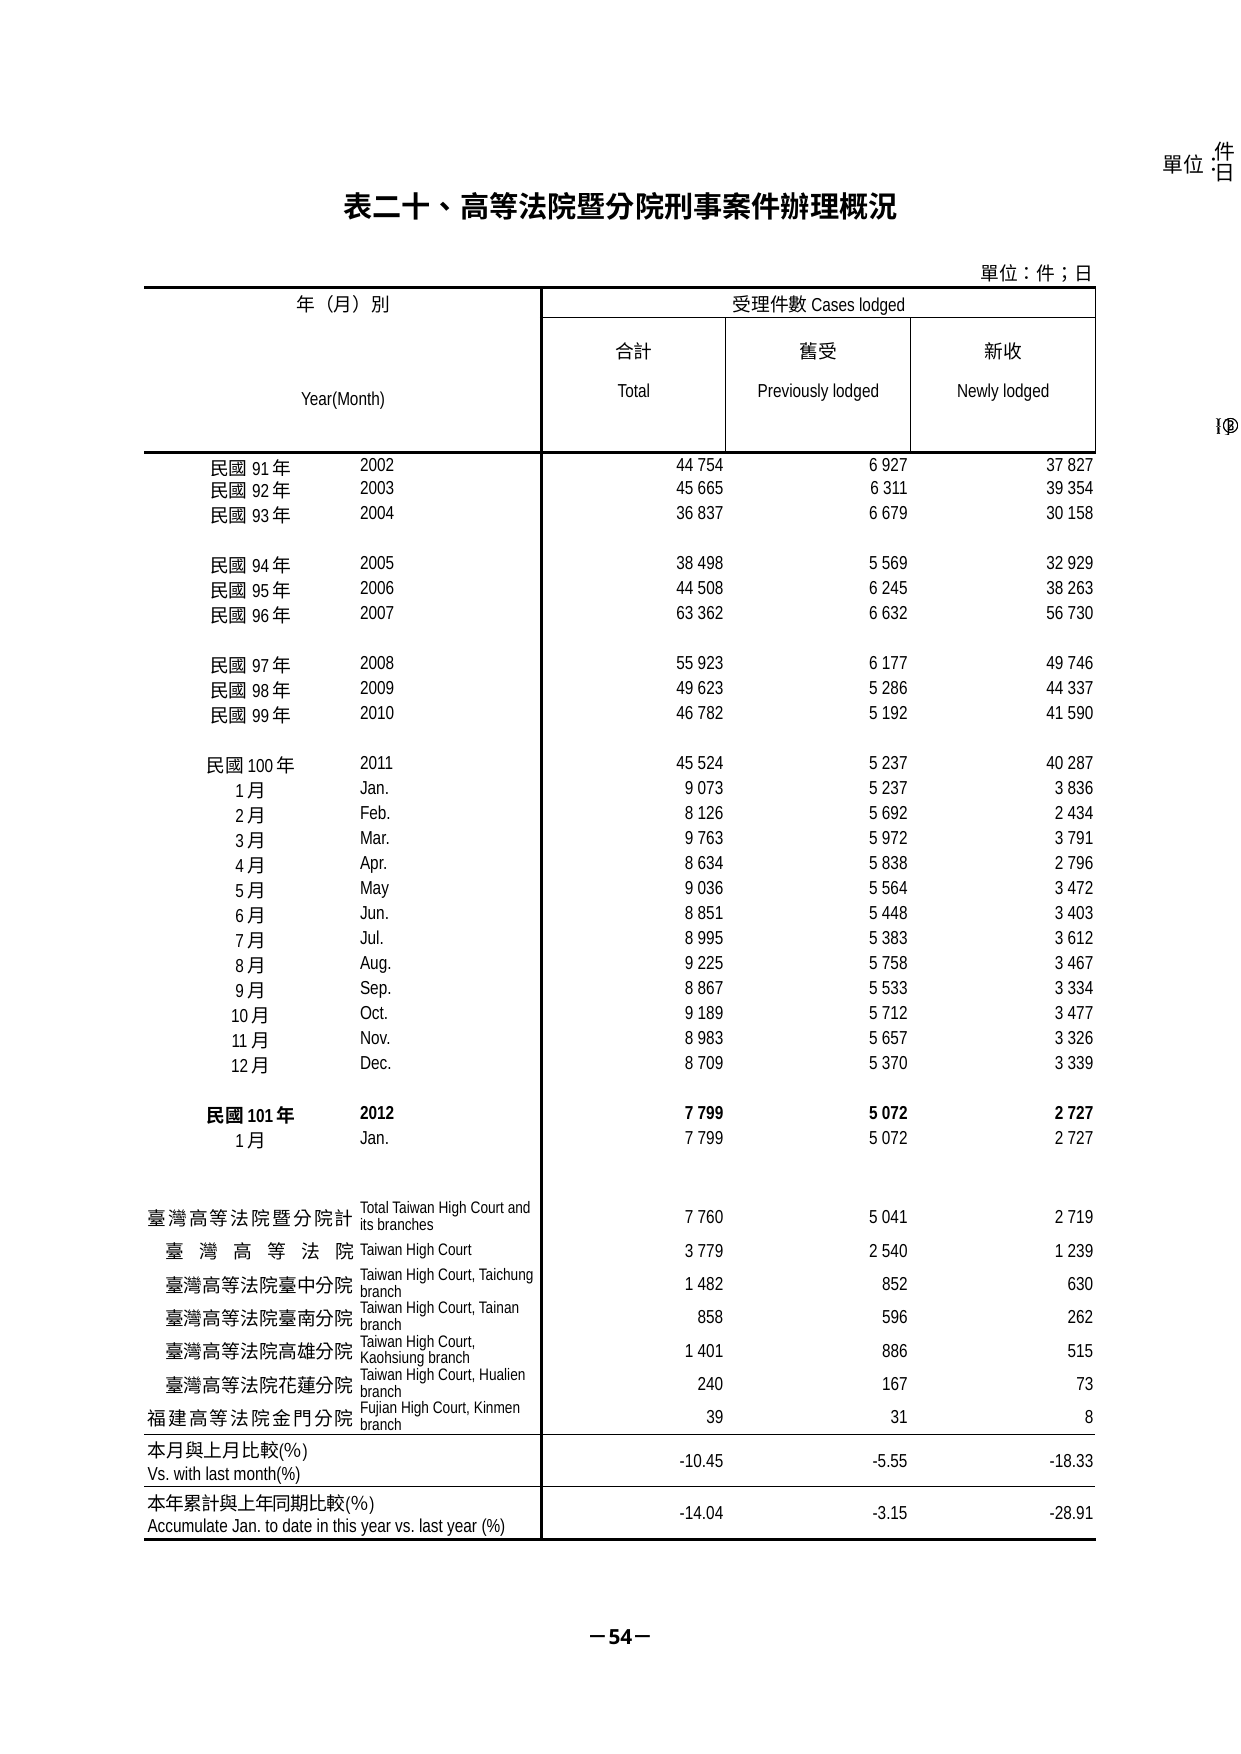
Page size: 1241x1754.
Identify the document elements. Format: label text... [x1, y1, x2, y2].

table_cell 2004 [357, 501, 540, 526]
table_cell 民國 93年 [144, 501, 357, 526]
table_cell Fujian High Court, Kinmen branch [357, 1401, 540, 1434]
table_cell 36 837 [543, 501, 726, 526]
table_cell 5 383 [726, 926, 910, 951]
table_cell Taiwan High Court [357, 1234, 540, 1267]
table_cell Dec. [357, 1051, 540, 1076]
table_cell 2011 [357, 751, 540, 776]
table_cell 7月 [144, 926, 357, 951]
table_cell [726, 1151, 910, 1176]
text 單位：件；日 [148, 259, 1092, 286]
table_cell [144, 626, 357, 651]
table_cell 12月 [144, 1051, 357, 1076]
table_cell 8 709 [543, 1051, 726, 1076]
table_cell 4月 [144, 851, 357, 876]
table_header 年（月）別 [1215, 411, 1240, 435]
table_cell [144, 1176, 357, 1201]
table_cell 8 983 [543, 1026, 726, 1051]
table_cell [726, 526, 910, 551]
table_cell 2009 [357, 676, 540, 701]
table_cell 56 730 [910, 601, 1096, 626]
table_cell 8 995 [543, 926, 726, 951]
table_cell Previously lodged [726, 380, 910, 451]
table_cell 3 467 [910, 951, 1096, 976]
table_cell 262 [910, 1301, 1096, 1334]
table_cell 本年累計與上年同期比較(％) Accumulate Jan. to date in this year vs. last year (%) [144, 1487, 540, 1538]
table_cell [357, 1151, 540, 1176]
table_header 年（月）別 [144, 289, 540, 380]
table_cell 31 [726, 1401, 910, 1434]
table_cell [543, 626, 726, 651]
table_cell 5 972 [726, 826, 910, 851]
table_cell 3 339 [910, 1051, 1096, 1076]
table_cell [543, 1151, 726, 1176]
table_cell 852 [726, 1267, 910, 1301]
table_cell 11月 [144, 1026, 357, 1051]
table_cell 5 533 [726, 976, 910, 1001]
table_cell 5 758 [726, 951, 910, 976]
table_cell [910, 626, 1096, 651]
table_cell 臺灣高等法院高雄分院 [144, 1334, 357, 1367]
table_cell 9月 [144, 976, 357, 1001]
table_cell 7 799 [543, 1126, 726, 1151]
table_cell 新收 [911, 318, 1095, 380]
table_cell Taiwan High Court, Tainan branch [357, 1301, 540, 1334]
table_cell 2 434 [910, 801, 1096, 826]
table_cell [357, 726, 540, 751]
table_cell 49 623 [543, 676, 726, 701]
table_cell [910, 1151, 1096, 1176]
table_cell 596 [726, 1301, 910, 1334]
text 件日 [1212, 141, 1240, 184]
table_cell [543, 1176, 726, 1201]
table_cell [144, 1151, 357, 1176]
table_cell 3 326 [910, 1026, 1096, 1051]
table_cell Oct. [357, 1001, 540, 1026]
table_cell 2006 [357, 576, 540, 601]
table_cell 2 719 [910, 1201, 1096, 1234]
table_cell 55 923 [543, 651, 726, 676]
table_cell [144, 1076, 357, 1101]
table_cell 3 791 [910, 826, 1096, 851]
table_cell 臺灣高等法院 [144, 1234, 357, 1267]
table_cell [543, 1076, 726, 1101]
table_cell Mar. [357, 826, 540, 851]
table_cell Total Taiwan High Court and its branches [357, 1201, 540, 1234]
table_cell Taiwan High Court, Hualien branch [357, 1367, 540, 1401]
table_cell Taiwan High Court, Taichung branch [357, 1267, 540, 1301]
table_cell 38 498 [543, 551, 726, 576]
table_cell Jul. [357, 926, 540, 951]
table_cell 5 041 [726, 1201, 910, 1234]
table_cell 3 779 [543, 1234, 726, 1267]
table_cell Newly lodged [911, 380, 1095, 451]
table_cell 1月 [144, 776, 357, 801]
table_cell 6 311 [726, 476, 910, 501]
table_cell 39 [543, 1401, 726, 1434]
table_cell -10.45 [543, 1435, 726, 1486]
table_cell 5 286 [726, 676, 910, 701]
table_cell 8月 [144, 951, 357, 976]
table_cell 民國 95年 [144, 576, 357, 601]
table_cell 49 746 [910, 651, 1096, 676]
table_cell 5月 [144, 876, 357, 901]
table_header 受理件數Cases lodged [543, 289, 1095, 317]
table_cell 臺灣高等法院花蓮分院 [144, 1367, 357, 1401]
table_cell 1月 [144, 1126, 357, 1151]
table_cell [543, 726, 726, 751]
table_cell 3 836 [910, 776, 1096, 801]
table_cell Jun. [357, 901, 540, 926]
table_cell [910, 726, 1096, 751]
table_cell 8 867 [543, 976, 726, 1001]
table_cell 民國 96年 [144, 601, 357, 626]
table_cell 合計 [543, 318, 725, 380]
table_cell [910, 526, 1096, 551]
table_cell [144, 726, 357, 751]
table_cell May [357, 876, 540, 901]
text 表二十、高等法院暨分院刑事案件辦理概況 [1162, 173, 1212, 181]
table_cell [357, 1176, 540, 1201]
table_cell 2 540 [726, 1234, 910, 1267]
table_cell 民國 99年 [144, 701, 357, 726]
table_cell 6 632 [726, 601, 910, 626]
table_cell [357, 1076, 540, 1101]
table_cell 41 590 [910, 701, 1096, 726]
table_cell 本月與上月比較(％) Vs. with last month(%) [144, 1435, 540, 1486]
table_cell 6月 [144, 901, 357, 926]
table_cell 3 612 [910, 926, 1096, 951]
table_cell 5 448 [726, 901, 910, 926]
table_cell 38 263 [910, 576, 1096, 601]
table_cell Total [543, 380, 725, 451]
table_cell [357, 526, 540, 551]
table_cell 5 657 [726, 1026, 910, 1051]
table_cell 7 760 [543, 1201, 726, 1234]
table_cell 5 370 [726, 1051, 910, 1076]
table_cell 515 [910, 1334, 1096, 1367]
table_cell 6 245 [726, 576, 910, 601]
table_cell 福建高等法院金門分院 [144, 1401, 357, 1434]
table_cell 民國 94年 [144, 551, 357, 576]
table_cell 3 334 [910, 976, 1096, 1001]
table_cell [357, 626, 540, 651]
table_cell 民國 92年 [144, 476, 357, 501]
table_cell 2010 [357, 701, 540, 726]
table_cell 2 727 [910, 1126, 1096, 1151]
table_cell 2012 [357, 1101, 540, 1126]
table_cell 民國 98年 [144, 676, 357, 701]
table_cell 2 727 [910, 1101, 1096, 1126]
table_cell Aug. [357, 951, 540, 976]
table_cell 民國 91年 [144, 454, 357, 476]
table_cell -3.15 [726, 1487, 910, 1538]
table_cell Apr. [357, 851, 540, 876]
table_cell [726, 626, 910, 651]
table_cell 2月 [144, 801, 357, 826]
table_cell [543, 526, 726, 551]
table_cell 3 472 [910, 876, 1096, 901]
table_cell 2007 [357, 601, 540, 626]
table_cell 44 337 [910, 676, 1096, 701]
table_cell 45 665 [543, 476, 726, 501]
table_cell 5 569 [726, 551, 910, 576]
table_cell 8 851 [543, 901, 726, 926]
table_cell 5 838 [726, 851, 910, 876]
table_cell Feb. [357, 801, 540, 826]
table_cell 6 927 [726, 454, 910, 476]
table_cell 民國 97年 [144, 651, 357, 676]
table_cell 5 072 [726, 1126, 910, 1151]
table_cell 40 287 [910, 751, 1096, 776]
table_cell 2008 [357, 651, 540, 676]
table_cell 858 [543, 1301, 726, 1334]
table_cell 5 072 [726, 1101, 910, 1126]
table_cell Sep. [357, 976, 540, 1001]
table_cell 73 [910, 1367, 1096, 1401]
table_cell 46 782 [543, 701, 726, 726]
table_cell 630 [910, 1267, 1096, 1301]
table_cell 9 073 [543, 776, 726, 801]
table_cell 10月 [144, 1001, 357, 1026]
table_cell 6 177 [726, 651, 910, 676]
table_cell 舊受 [726, 318, 910, 380]
table_cell 8 [910, 1401, 1096, 1434]
table_cell 9 189 [543, 1001, 726, 1026]
table_cell 39 354 [910, 476, 1096, 501]
table_cell [726, 1176, 910, 1201]
table_cell 臺灣高等法院暨分院計 [144, 1201, 357, 1234]
table_cell 886 [726, 1334, 910, 1367]
table_cell 5 192 [726, 701, 910, 726]
table_cell 167 [726, 1367, 910, 1401]
table_cell 37 827 [910, 454, 1096, 476]
table_cell 44 508 [543, 576, 726, 601]
table_cell 1 401 [543, 1334, 726, 1367]
table_cell 民國100年 [144, 751, 357, 776]
table_cell 3 403 [910, 901, 1096, 926]
table_cell 30 158 [910, 501, 1096, 526]
table_cell [726, 726, 910, 751]
table_cell 240 [543, 1367, 726, 1401]
table_cell Nov. [357, 1026, 540, 1051]
text 表二十、高等法院暨分院刑事案件辦理概況 [148, 183, 1092, 225]
table_cell 5 692 [726, 801, 910, 826]
table_cell 2003 [357, 476, 540, 501]
table_cell 2 796 [910, 851, 1096, 876]
table_cell Jan. [357, 776, 540, 801]
table_cell 9 225 [543, 951, 726, 976]
table_cell 5 712 [726, 1001, 910, 1026]
table_cell [144, 526, 357, 551]
table_cell 1 239 [910, 1234, 1096, 1267]
table_cell Taiwan High Court, Kaohsiung branch [357, 1334, 540, 1367]
table_cell 民國101年 [144, 1101, 357, 1126]
table_cell 63 362 [543, 601, 726, 626]
table_cell Year(Month) [144, 380, 540, 451]
table_cell -14.04 [543, 1487, 726, 1538]
table_cell 8 634 [543, 851, 726, 876]
table_cell 2002 [357, 454, 540, 476]
table_cell 9 036 [543, 876, 726, 901]
table_cell -28.91 [910, 1486, 1096, 1538]
table_cell 臺灣高等法院臺中分院 [144, 1267, 357, 1301]
table_cell 5 564 [726, 876, 910, 901]
table_cell 7 799 [543, 1101, 726, 1126]
table_cell 6 679 [726, 501, 910, 526]
table_cell 45 524 [543, 751, 726, 776]
table_cell 臺灣高等法院臺南分院 [144, 1301, 357, 1334]
table_cell 3 477 [910, 1001, 1096, 1026]
table_cell 8 126 [543, 801, 726, 826]
table_cell [910, 1176, 1096, 1201]
table_cell [726, 1076, 910, 1101]
table_cell 44 754 [543, 454, 726, 476]
table_cell 1 482 [543, 1267, 726, 1301]
table_cell [910, 1076, 1096, 1101]
table_cell -18.33 [910, 1434, 1096, 1486]
text 單位： [1162, 148, 1212, 173]
table_cell -5.55 [726, 1435, 910, 1486]
table_cell Jan. [357, 1126, 540, 1151]
table_cell 32 929 [910, 551, 1096, 576]
table_cell 5 237 [726, 776, 910, 801]
table_cell 3月 [144, 826, 357, 851]
table_cell 9 763 [543, 826, 726, 851]
table_cell 2005 [357, 551, 540, 576]
table_cell 5 237 [726, 751, 910, 776]
